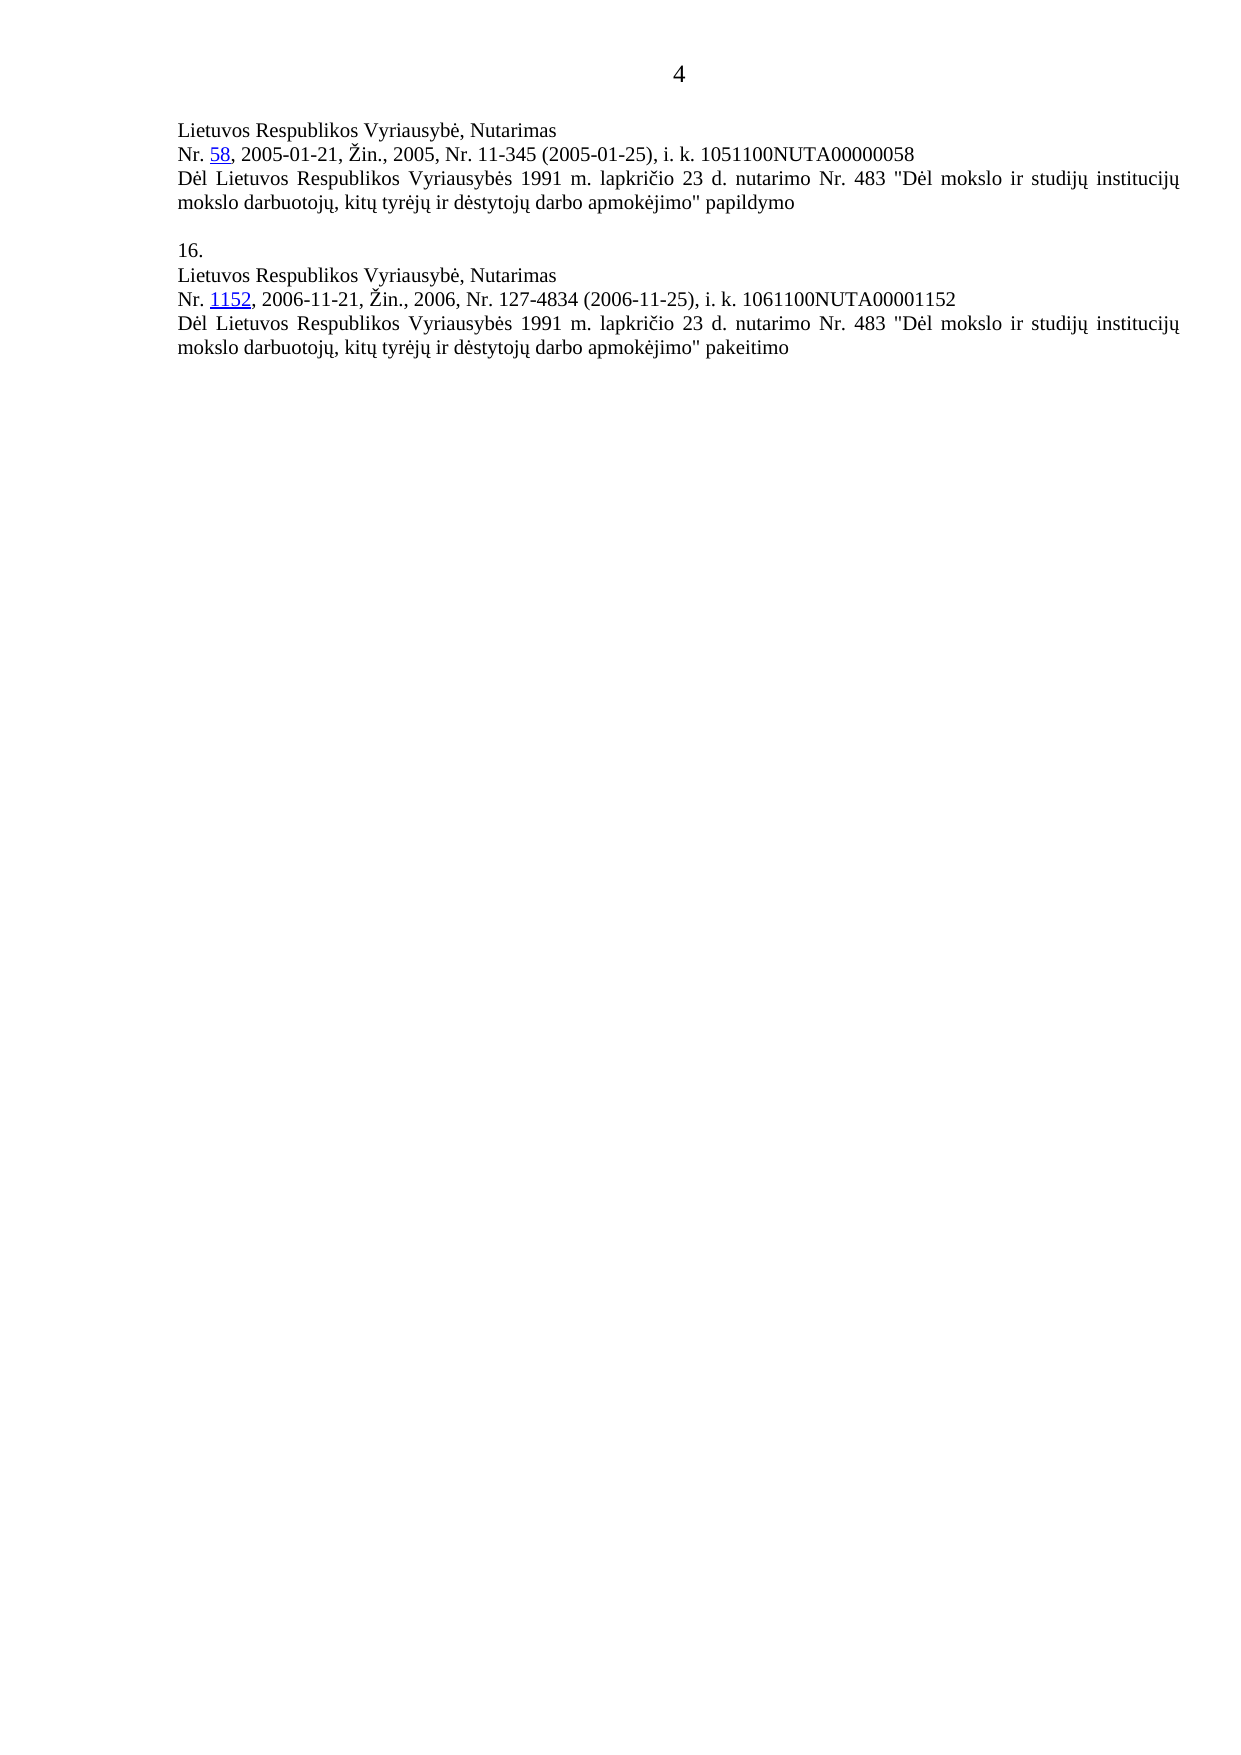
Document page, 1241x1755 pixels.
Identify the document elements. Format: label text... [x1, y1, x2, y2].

text Lietuvos Respublikos Vyriausybė, Nutarimas [177, 118, 1181, 142]
text Dėl Lietuvos Respublikos Vyriausybės 1991 m. lapkričio 23 d. nutarimo Nr. 483 "Dėl mokslo ir studijų institucijų mokslo darbuotojų, kitų tyrėjų ir dėstytojų darbo apmokėjimo" papildymo [177, 166, 1181, 214]
text Nr. 58, 2005-01-21, Žin., 2005, Nr. 11-345 (2005-01-25), i. k. 1051100NUTA00000058 [177, 142, 1181, 166]
text Nr. 1152, 2006-11-21, Žin., 2006, Nr. 127-4834 (2006-11-25), i. k. 1061100NUTA00001152 [177, 287, 1181, 311]
text Dėl Lietuvos Respublikos Vyriausybės 1991 m. lapkričio 23 d. nutarimo Nr. 483 "Dėl mokslo ir studijų institucijų mokslo darbuotojų, kitų tyrėjų ir dėstytojų darbo apmokėjimo" pakeitimo [177, 311, 1181, 359]
text 16. [177, 238, 1181, 262]
text Lietuvos Respublikos Vyriausybė, Nutarimas [177, 262, 1181, 287]
